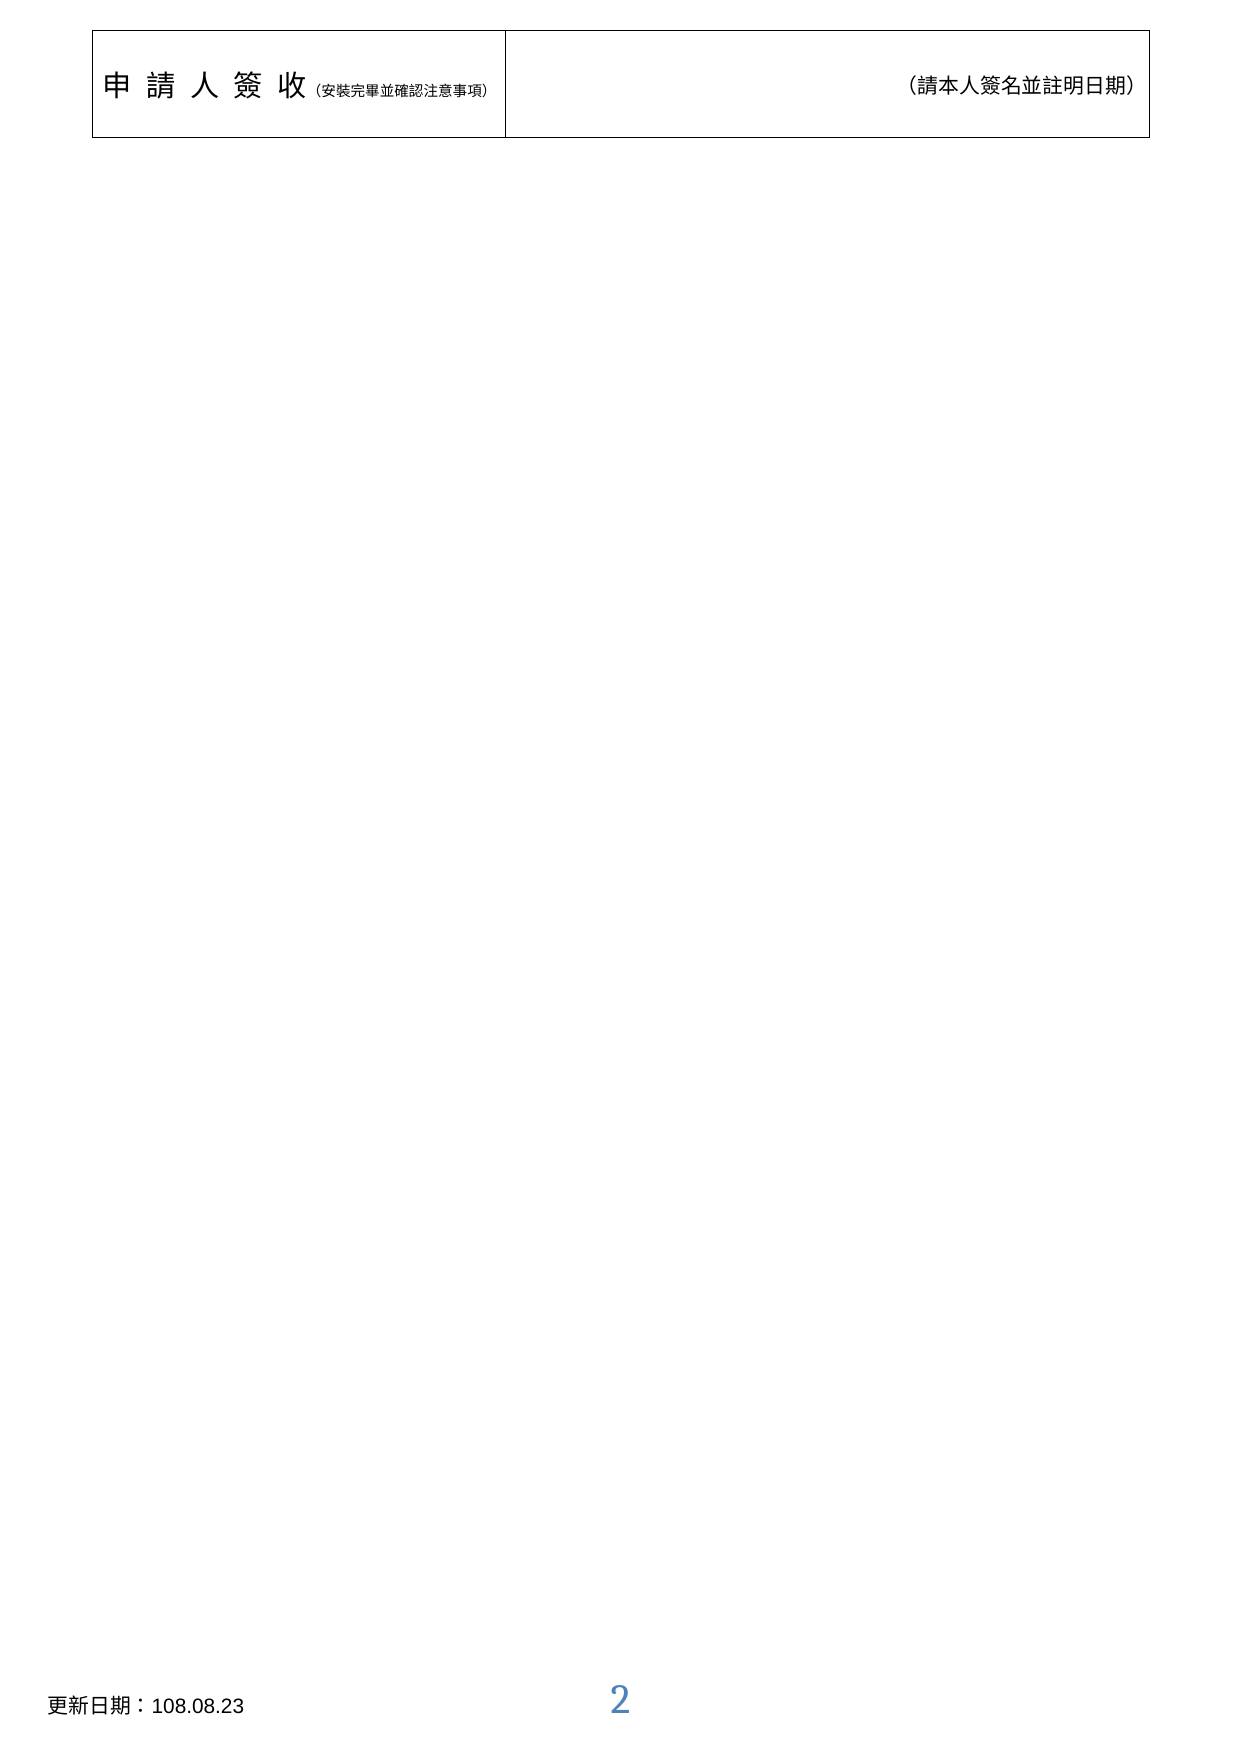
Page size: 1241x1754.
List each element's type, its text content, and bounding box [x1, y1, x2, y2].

table_cell 申 請 人 簽 收（安裝完畢並確認注意事項） [93, 31, 505, 137]
table_cell （請本人簽名並註明日期） [506, 31, 1149, 137]
